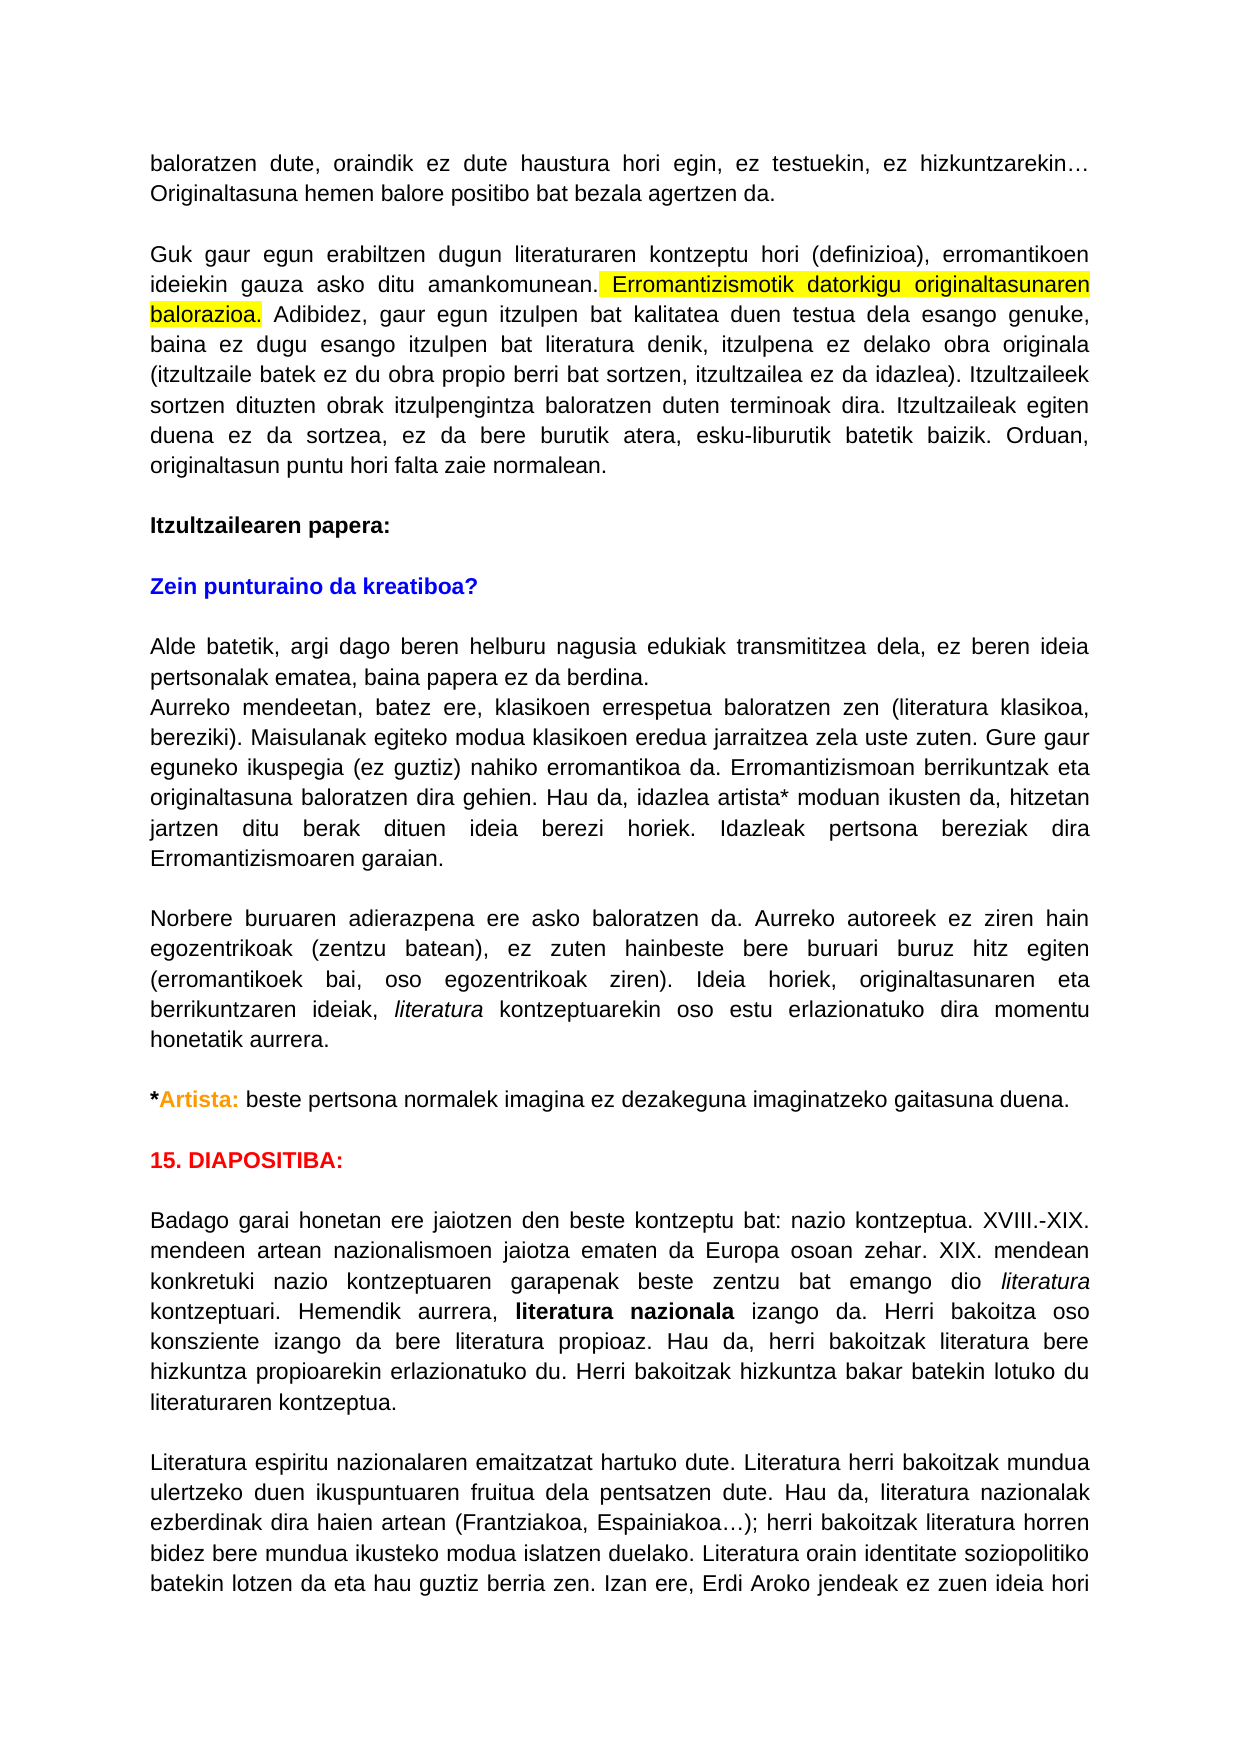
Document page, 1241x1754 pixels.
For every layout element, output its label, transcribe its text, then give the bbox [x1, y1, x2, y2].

text Itzultzailearen papera: [150, 512, 1090, 539]
text Badago garai honetan ere jaiotzen den beste kontzeptu bat: nazio kontzeptua. XVIII.-XIX. mendeen artean nazionalismoen jaiotza ematen da Europa osoan zehar. XIX. mendean konkretuki nazio kontzeptuaren garapenak beste zentzu bat emango dio literatura kontzeptuari. Hemendik aurrera, literatura nazionala izango da. Herri bakoitza oso konsziente izango da bere literatura propioaz. Hau da, herri bakoitzak literatura bere hizkuntza propioarekin erlazionatuko du. Herri bakoitzak hizkuntza bakar batekin lotuko du literaturaren kontzeptua. [150, 1207, 1090, 1415]
text Norbere buruaren adierazpena ere asko baloratzen da. Aurreko autoreek ez ziren hain egozentrikoak (zentzu batean), ez zuten hainbeste bere buruari buruz hitz egiten (erromantikoek bai, oso egozentrikoak ziren). Ideia horiek, originaltasunaren eta berrikuntzaren ideiak, literatura kontzeptuarekin oso estu erlazionatuko dira momentu honetatik aurrera. [150, 905, 1090, 1052]
text Alde batetik, argi dago beren helburu nagusia edukiak transmititzea dela, ez beren ideia pertsonalak ematea, baina papera ez da berdina. [150, 633, 1090, 690]
text Literatura espiritu nazionalaren emaitzatzat hartuko dute. Literatura herri bakoitzak mundua ulertzeko duen ikuspuntuaren fruitua dela pentsatzen dute. Hau da, literatura nazionalak ezberdinak dira haien artean (Frantziakoa, Espainiakoa…); herri bakoitzak literatura horren bidez bere mundua ikusteko modua islatzen duelako. Literatura orain identitate soziopolitiko batekin lotzen da eta hau guztiz berria zen. Izan ere, Erdi Aroko jendeak ez zuen ideia hori [150, 1449, 1090, 1596]
text baloratzen dute, oraindik ez dute haustura hori egin, ez testuekin, ez hizkuntzarekin… Originaltasuna hemen balore positibo bat bezala agertzen da. [150, 150, 1090, 207]
text 15. DIAPOSITIBA: [150, 1147, 1090, 1173]
text Zein punturaino da kreatiboa? [150, 573, 1090, 599]
text *Artista: beste pertsona normalek imagina ez dezakeguna imaginatzeko gaitasuna duena. [150, 1086, 1090, 1113]
text Guk gaur egun erabiltzen dugun literaturaren kontzeptu hori (definizioa), erromantikoen ideiekin gauza asko ditu amankomunean. Erromantizismotik datorkigu originaltasunaren balorazioa. Adibidez, gaur egun itzulpen bat kalitatea duen testua dela esango genuke, baina ez dugu esango itzulpen bat literatura denik, itzulpena ez delako obra originala (itzultzaile batek ez du obra propio berri bat sortzen, itzultzailea ez da idazlea). Itzultzaileek sortzen dituzten obrak itzulpengintza baloratzen duten terminoak dira. Itzultzaileak egiten duena ez da sortzea, ez da bere burutik atera, esku-liburutik batetik baizik. Orduan, originaltasun puntu hori falta zaie normalean. [150, 241, 1090, 478]
text Aurreko mendeetan, batez ere, klasikoen errespetua baloratzen zen (literatura klasikoa, bereziki). Maisulanak egiteko modua klasikoen eredua jarraitzea zela uste zuten. Gure gaur eguneko ikuspegia (ez guztiz) nahiko erromantikoa da. Erromantizismoan berrikuntzak eta originaltasuna baloratzen dira gehien. Hau da, idazlea artista* moduan ikusten da, hitzetan jartzen ditu berak dituen ideia berezi horiek. Idazleak pertsona bereziak dira Erromantizismoaren garaian. [150, 694, 1090, 871]
